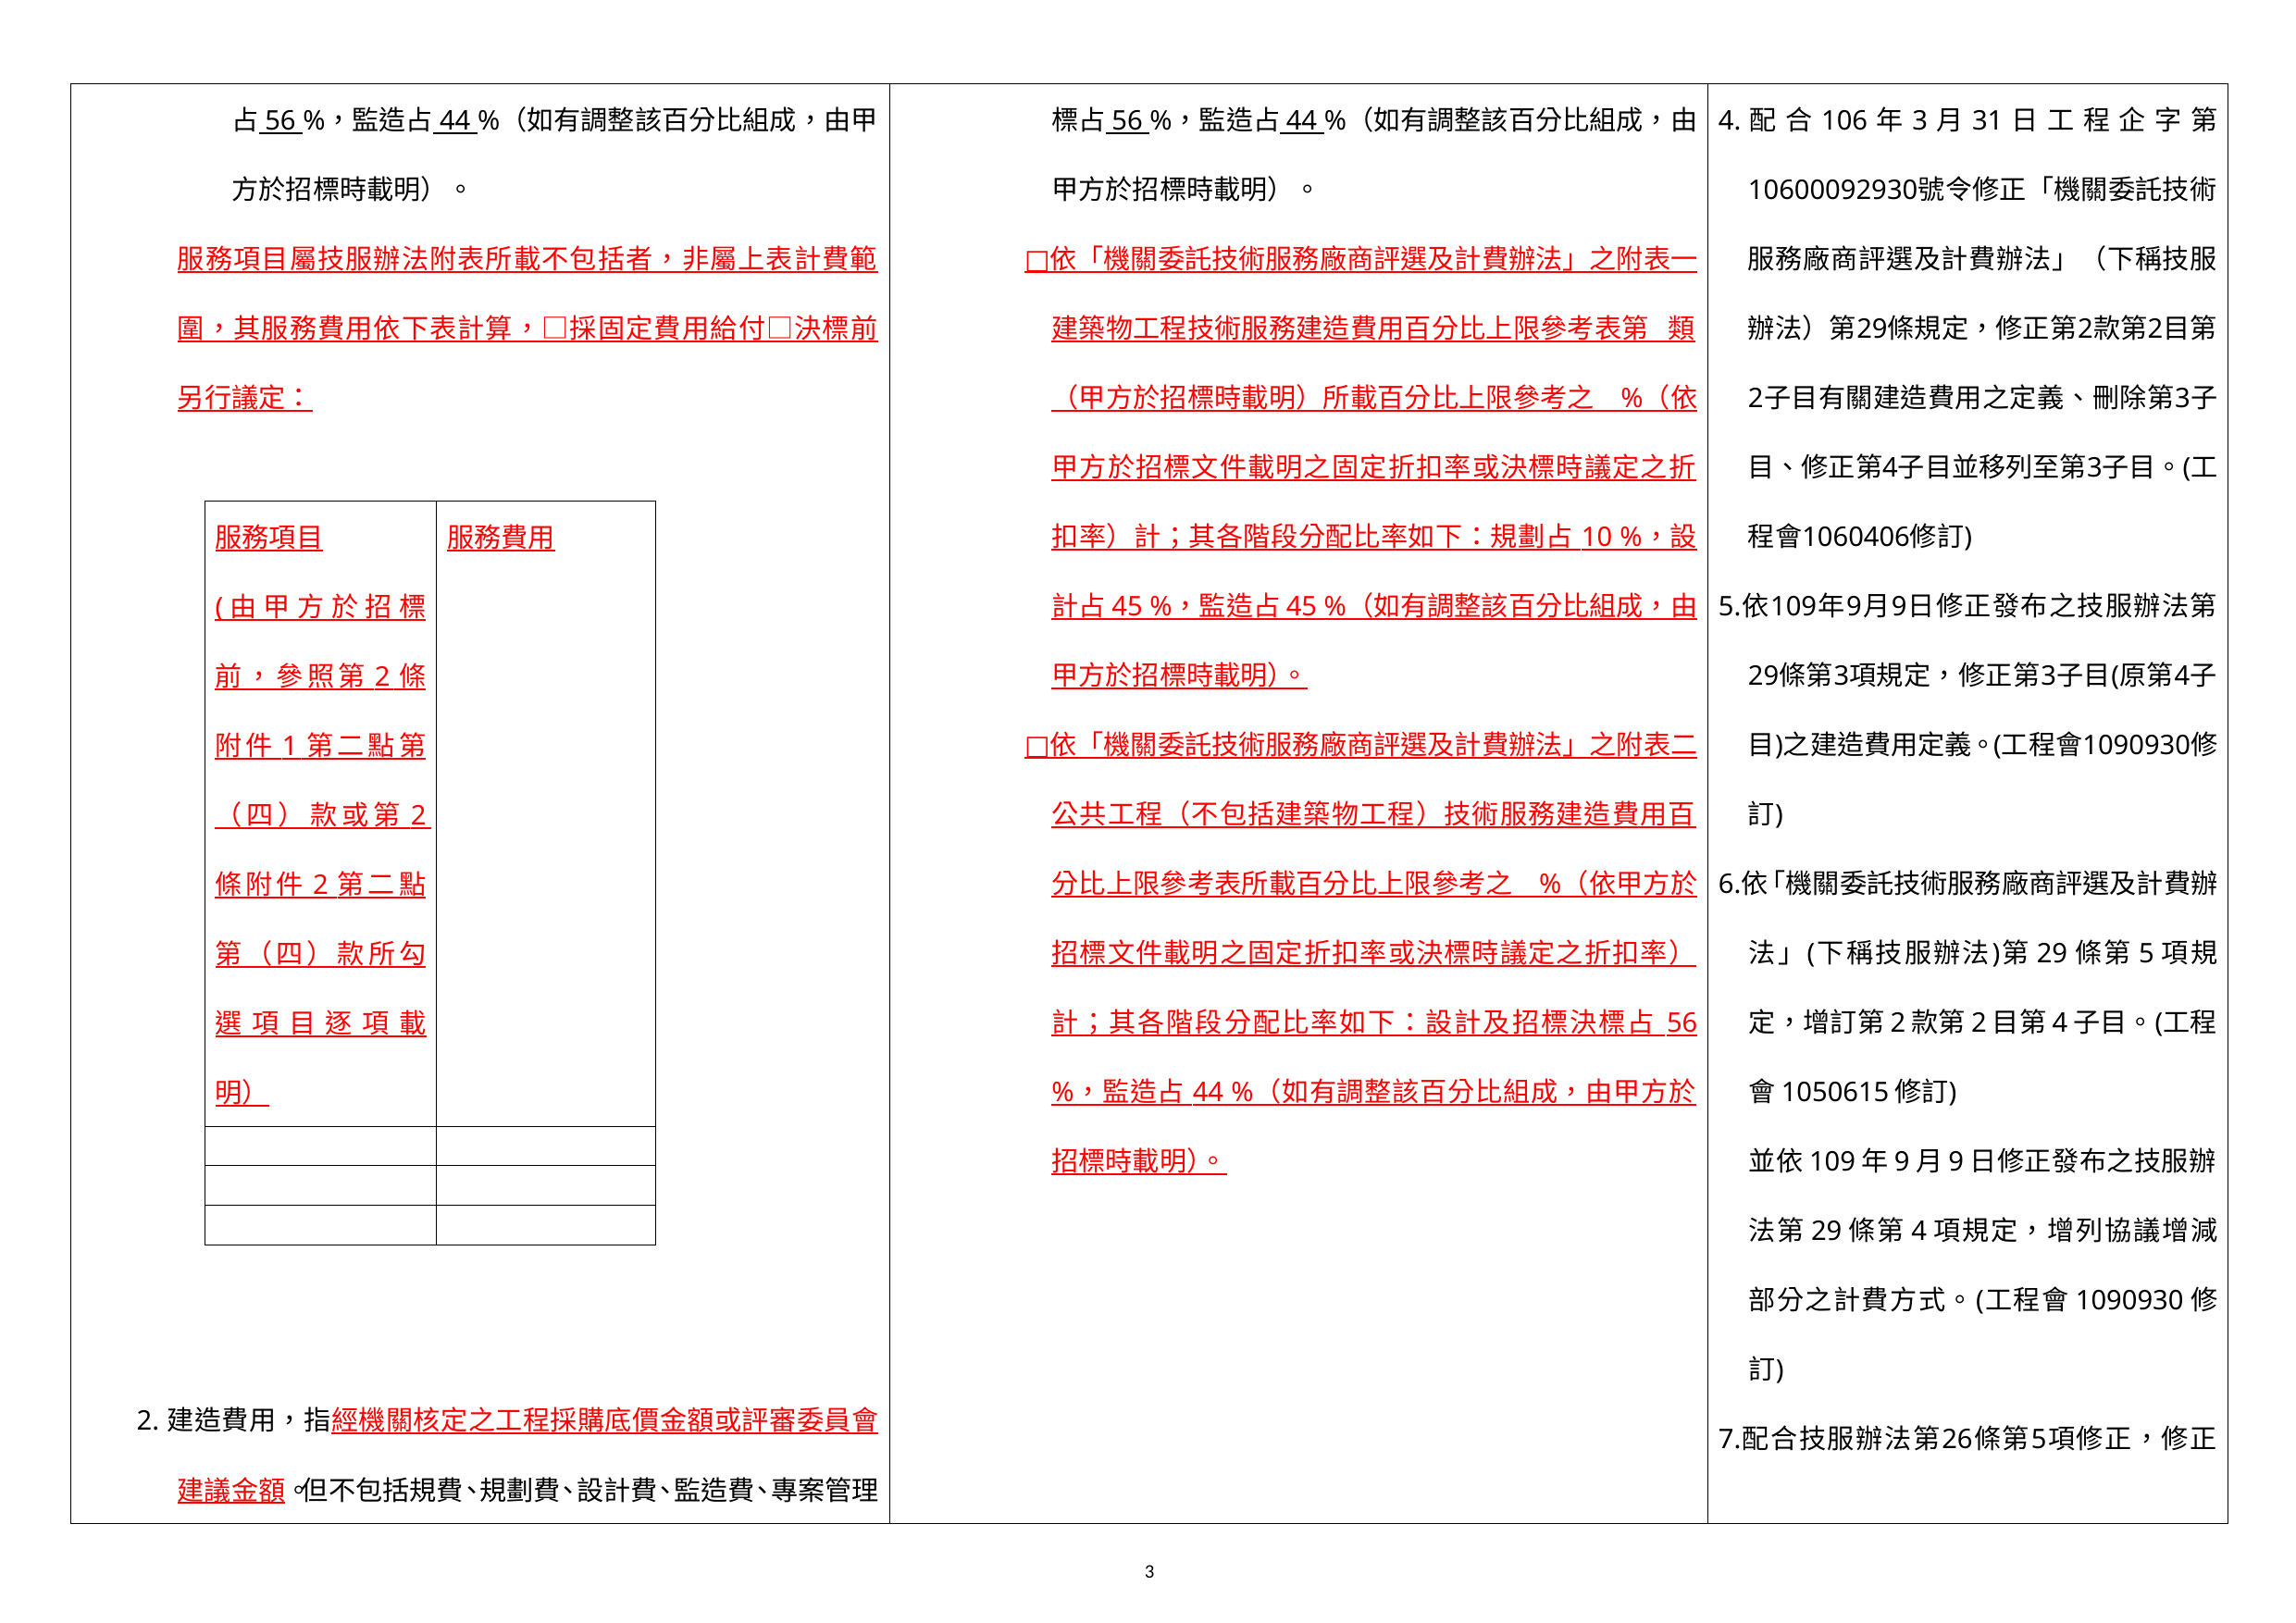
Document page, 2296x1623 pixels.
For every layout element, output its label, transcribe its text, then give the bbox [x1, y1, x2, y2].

table_cell [205, 1127, 436, 1165]
table_cell 4.配合106年3月31日工程企字第10600092930號令修正「機關委託技術服務廠商評選及計費辦法」（下稱技服辦法）第29條規定，修正第2款第2目第2子目有關建造費用之定義、刪除第3子目、修正第4子目並移列至第3子目。(工程會1060406修訂) 5.依109年9月9日修正發布之技服辦法第29條第3項規定，修正第3子目(原第4子目)之建造費用定義。(工程會1090930修訂) 6.依「機關委託技術服務廠商評選及計費辦法」(下稱技服辦法)第29條第5項規定，增訂第2款第2目第4子目。(工程會1050615修訂) 並依109年9月9日修正發布之技服辦法第29條第4項規定，增列協議增減部分之計費方式。(工程會1090930修訂) 7.配合技服辦法第26條第5項修正，修正 [1708, 84, 2228, 1523]
table_cell [205, 1166, 436, 1205]
table_cell [437, 1166, 655, 1205]
table_cell [205, 1206, 436, 1245]
table_header 服務項目 (由甲方於招標前，參照第2條附件1第二點第（四）款或第2條附件2第二點第（四）款所勾選項目逐項載明） [205, 502, 436, 1126]
table_cell [437, 1127, 655, 1165]
table_cell 占 56 %，監造占 44 %（如有調整該百分比組成，由甲方於招標時載明）。 服務項目屬技服辦法附表所載不包括者，非屬上表計費範圍，其服務費用依下表計算，□採固定費用給付□決標前另行議定： 2. 建造費用，指經機關核定之工程採購底價金額或評審委員會建議金額。但不包括規費、規劃費、設計費、監造費、專案管理 [71, 84, 889, 1523]
table_header 服務費用 [437, 502, 655, 1126]
table_cell 標占 56 %，監造占 44 %（如有調整該百分比組成，由甲方於招標時載明）。 □依「機關委託技術服務廠商評選及計費辦法」之附表一建築物工程技術服務建造費用百分比上限參考表第 類（甲方於招標時載明）所載百分比上限參考之 %（依甲方於招標文件載明之固定折扣率或決標時議定之折扣率）計；其各階段分配比率如下：規劃占 10 %，設計占 45 %，監造占 45 %（如有調整該百分比組成，由甲方於招標時載明）。 □依「機關委託技術服務廠商評選及計費辦法」之附表二公共工程（不包括建築物工程）技術服務建造費用百分比上限參考表所載百分比上限參考之 %（依甲方於招標文件載明之固定折扣率或決標時議定之折扣率）計；其各階段分配比率如下：設計及招標決標占 56 %，監造占 44 %（如有調整該百分比組成，由甲方於招標時載明）。 [890, 84, 1707, 1523]
table_cell [437, 1206, 655, 1245]
